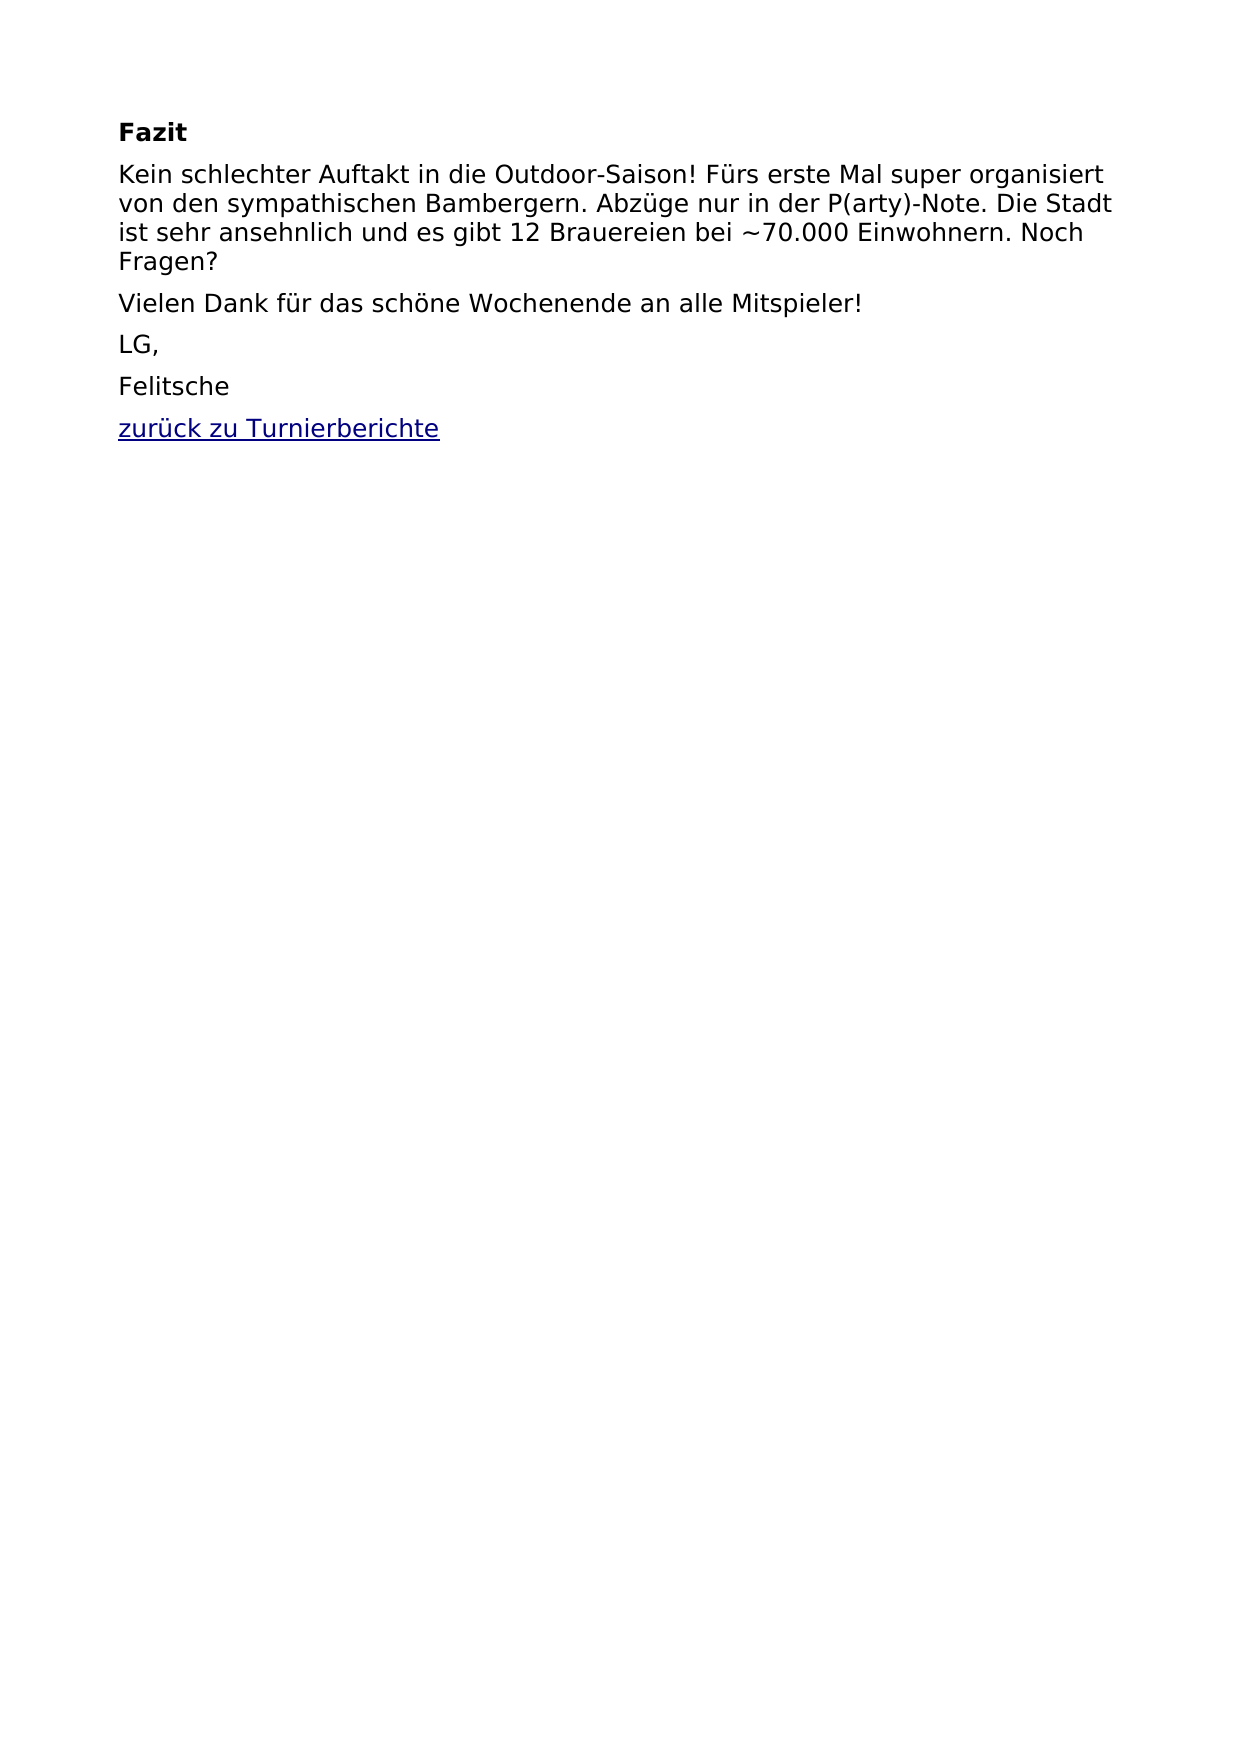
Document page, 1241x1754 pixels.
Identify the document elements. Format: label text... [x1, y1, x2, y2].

text LG, [118, 331, 1122, 360]
text zurück zu Turnierberichte [118, 414, 1122, 443]
text Vielen Dank für das schöne Wochenende an alle Mitspieler! [118, 289, 1122, 318]
text Felitsche [118, 372, 1122, 401]
text Kein schlechter Auftakt in die Outdoor-Saison! Fürs erste Mal super organisiert von den sympathischen Bambergern. Abzüge nur in der P(arty)-Note. Die Stadt ist sehr ansehnlich und es gibt 12 Brauereien bei ~70.000 Einwohnern. Noch Fragen? [118, 160, 1122, 276]
text Fazit [118, 118, 1122, 147]
